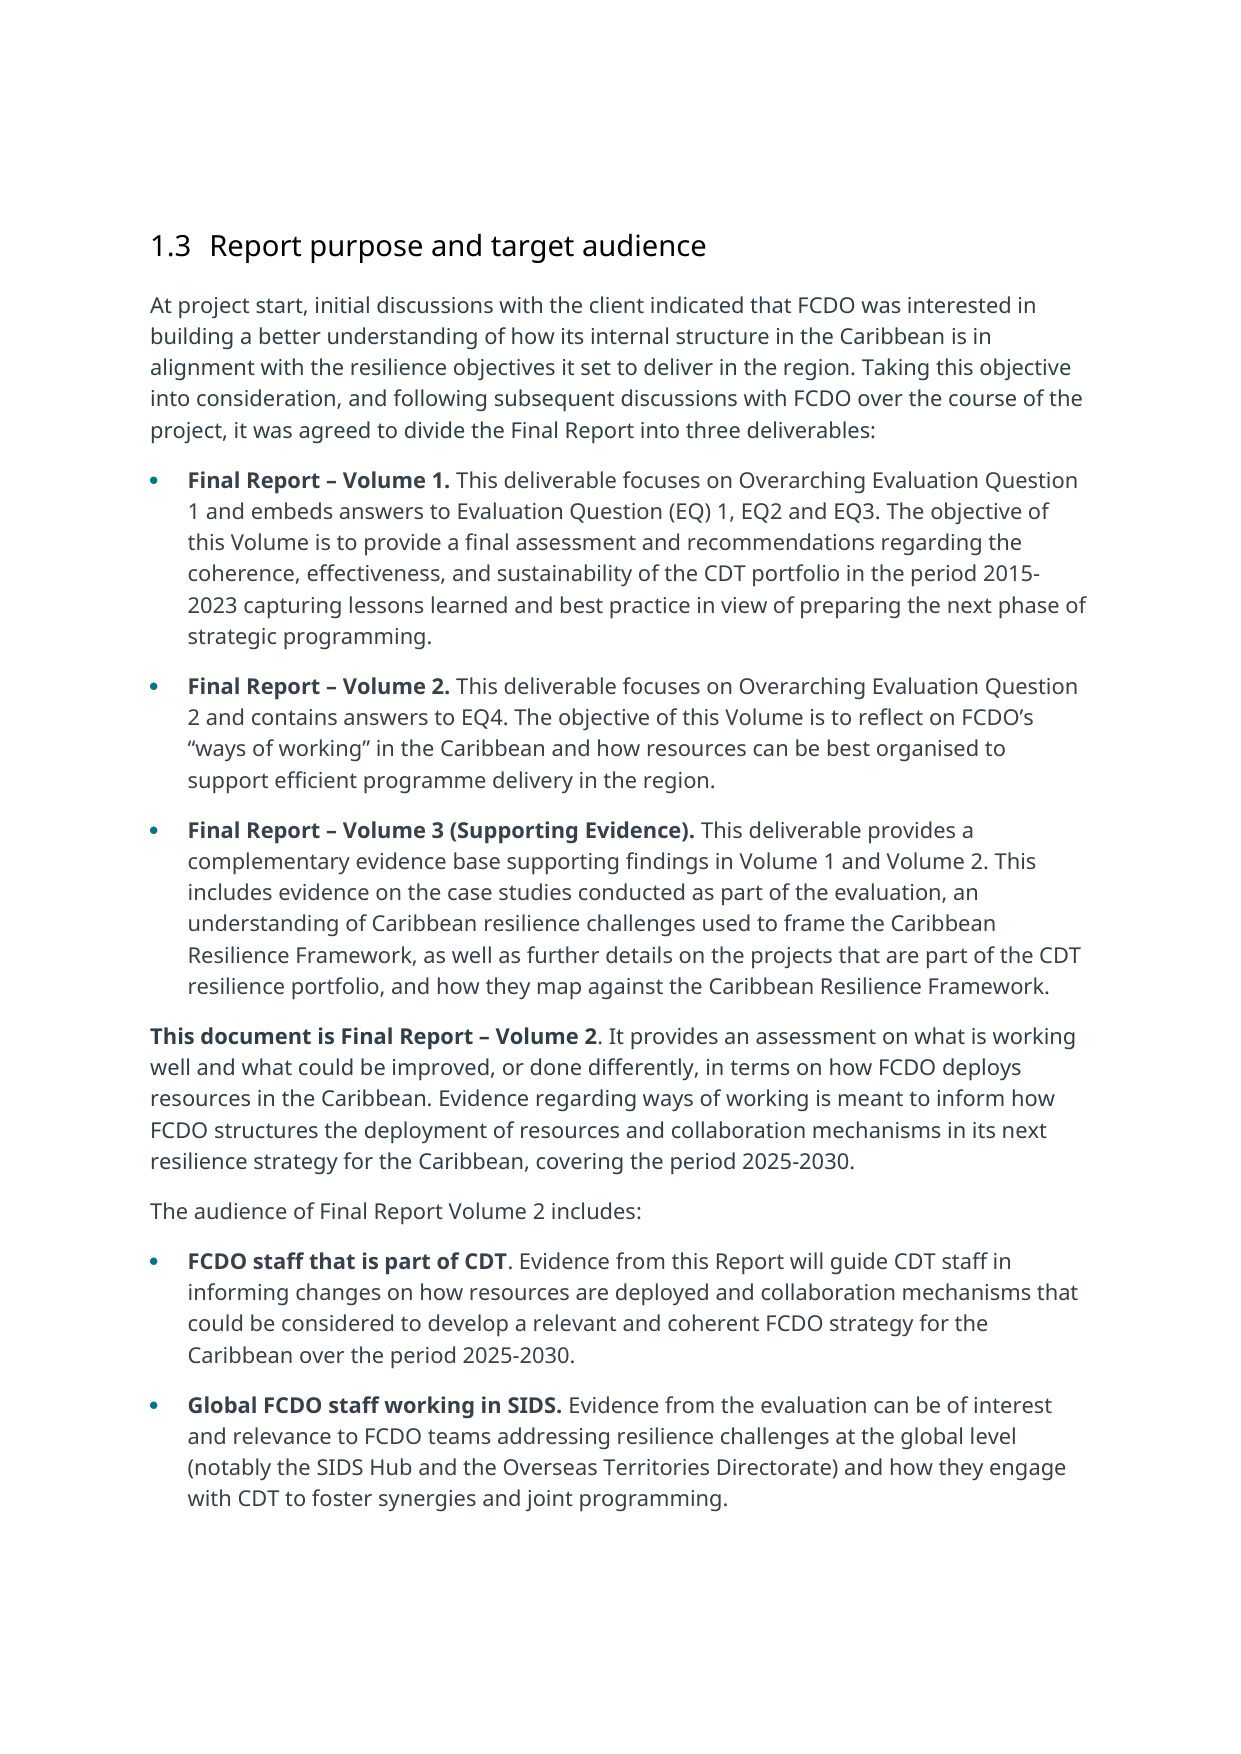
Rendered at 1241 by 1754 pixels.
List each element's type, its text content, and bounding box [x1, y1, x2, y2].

list Global FCDO staff working in SIDS. Evidence from the evaluation can be of interest and relevance to FCDO teams addressing resilience challenges at the global level (notably the SIDS Hub and the Overseas Territories Directorate) and how they engage with CDT to foster synergies and joint programming. [150, 1389, 1090, 1513]
list Final Report – Volume 1. This deliverable focuses on Overarching Evaluation Question 1 and embeds answers to Evaluation Question (EQ) 1, EQ2 and EQ3. The objective of this Volume is to provide a final assessment and recommendations regarding the coherence, effectiveness, and sustainability of the CDT portfolio in the period 2015-2023 capturing lessons learned and best practice in view of preparing the next phase of strategic programming. [150, 464, 1090, 651]
subtitle Report purpose and target audience [150, 225, 1090, 265]
text At project start, initial discussions with the client indicated that FCDO was interested in building a better understanding of how its internal structure in the Caribbean is in alignment with the resilience objectives it set to deliver in the region. Taking this objective into consideration, and following subsequent discussions with FCDO over the course of the project, it was agreed to divide the Final Report into three deliverables: [150, 289, 1090, 444]
list Final Report – Volume 2. This deliverable focuses on Overarching Evaluation Question 2 and contains answers to EQ4. The objective of this Volume is to reflect on FCDO’s “ways of working” in the Caribbean and how resources can be best organised to support efficient programme delivery in the region. [150, 671, 1090, 794]
list Final Report – Volume 3 (Supporting Evidence). This deliverable provides a complementary evidence base supporting findings in Volume 1 and Volume 2. This includes evidence on the case studies conducted as part of the evaluation, an understanding of Caribbean resilience challenges used to frame the Caribbean Resilience Framework, as well as further details on the projects that are part of the CDT resilience portfolio, and how they map against the Caribbean Resilience Framework. [150, 814, 1090, 1001]
list FCDO staff that is part of CDT. Evidence from this Report will guide CDT staff in informing changes on how resources are deployed and collaboration mechanisms that could be considered to develop a relevant and coherent FCDO strategy for the Caribbean over the period 2025-2030. [150, 1246, 1090, 1369]
text The audience of Final Report Volume 2 includes: [150, 1196, 1090, 1226]
text This document is Final Report – Volume 2. It provides an assessment on what is working well and what could be improved, or done differently, in terms on how FCDO deploys resources in the Caribbean. Evidence regarding ways of working is meant to inform how FCDO structures the deployment of resources and collaboration mechanisms in its next resilience strategy for the Caribbean, covering the period 2025-2030. [150, 1021, 1090, 1176]
